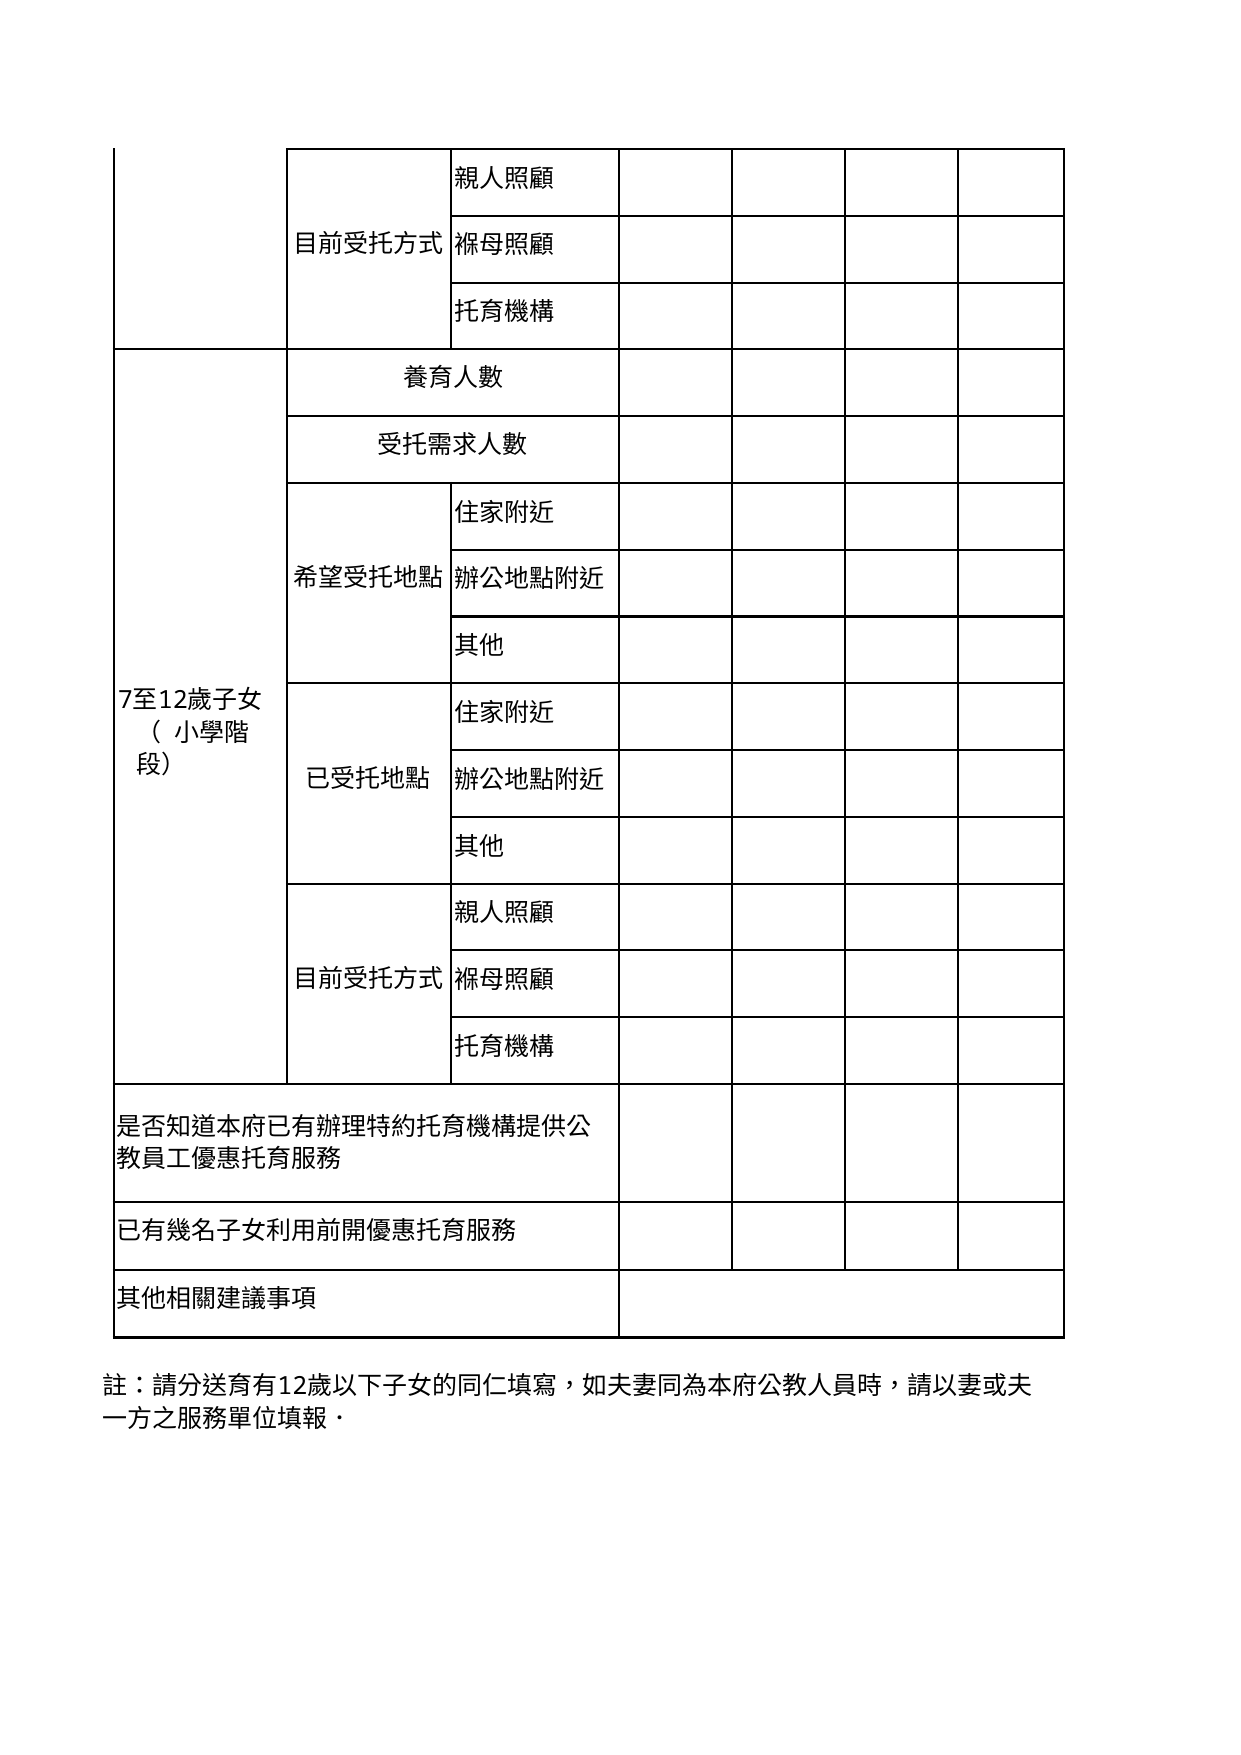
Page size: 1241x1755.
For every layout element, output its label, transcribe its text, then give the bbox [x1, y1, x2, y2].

table_cell [620, 217, 731, 282]
table_cell [959, 618, 1063, 682]
table_cell [620, 484, 731, 549]
table_cell 辦公地點附近 [452, 751, 618, 816]
table_cell [959, 751, 1063, 816]
table_cell [620, 1271, 1063, 1336]
table_cell [620, 751, 731, 816]
table_cell [620, 1085, 731, 1201]
table_cell [733, 284, 844, 348]
table_cell [846, 1085, 957, 1201]
table_cell [959, 1203, 1063, 1268]
table_cell [620, 350, 731, 415]
table_cell [959, 417, 1063, 482]
table_cell [733, 684, 844, 749]
table_cell [620, 551, 731, 615]
table_cell [733, 818, 844, 882]
table_cell 目前受托方式 [288, 885, 450, 1083]
table_header [959, 150, 1063, 215]
table_cell [959, 684, 1063, 749]
table_cell [846, 217, 957, 282]
table_cell [620, 684, 731, 749]
table_header 親人照顧 [452, 150, 618, 215]
table_cell [846, 684, 957, 749]
table_cell [846, 951, 957, 1016]
table_cell 褓母照顧 [452, 951, 618, 1016]
table_header 目前受托方式 [288, 150, 450, 348]
table_cell 已有幾名子女利用前開優惠托育服務 [115, 1203, 618, 1268]
table_cell [846, 551, 957, 615]
table_cell [733, 1203, 844, 1268]
table_cell [846, 484, 957, 549]
table_header [620, 150, 731, 215]
table_cell [846, 751, 957, 816]
table_cell [620, 1203, 731, 1268]
table_cell [959, 885, 1063, 949]
table_cell 其他 [452, 818, 618, 882]
table_cell 已受托地點 [288, 684, 450, 882]
table_cell [620, 818, 731, 882]
table_cell 辦公地點附近 [452, 551, 618, 615]
table_cell [846, 417, 957, 482]
table_cell [620, 284, 731, 348]
table_cell [620, 885, 731, 949]
table_cell 親人照顧 [452, 885, 618, 949]
table_cell [959, 1018, 1063, 1083]
table_cell [959, 484, 1063, 549]
table_cell 養育人數 [288, 350, 618, 415]
table_cell [733, 417, 844, 482]
table_cell [846, 350, 957, 415]
table_cell 托育機構 [452, 284, 618, 348]
table_cell [846, 1203, 957, 1268]
table_header [846, 150, 957, 215]
table_cell [846, 1018, 957, 1083]
table_cell 受托需求人數 [288, 417, 618, 482]
table_header [115, 148, 286, 348]
table_cell [733, 618, 844, 682]
text 註：請分送育有12歲以下子女的同仁填寫，如夫妻同為本府公教人員時，請以妻或夫 一方之服務單位填報． [102, 1369, 1043, 1434]
table_cell [959, 951, 1063, 1016]
table_header [733, 150, 844, 215]
table_cell [733, 951, 844, 1016]
table_cell [959, 217, 1063, 282]
table_cell 住家附近 [452, 484, 618, 549]
table_cell [846, 885, 957, 949]
table_cell [959, 350, 1063, 415]
table_cell [733, 1018, 844, 1083]
table_cell [733, 751, 844, 816]
table_cell 是否知道本府已有辦理特約托育機構提供公 教員工優惠托育服務 [115, 1085, 618, 1201]
table_cell [959, 551, 1063, 615]
table_cell 住家附近 [452, 684, 618, 749]
table_cell [959, 818, 1063, 882]
table_cell 褓母照顧 [452, 217, 618, 282]
table_cell [620, 951, 731, 1016]
table_cell [733, 551, 844, 615]
table_cell [620, 618, 731, 682]
table_cell [620, 417, 731, 482]
table_cell [733, 350, 844, 415]
table_cell 7至12歲子女（ 小學階段） [115, 350, 286, 1083]
table_cell 希望受托地點 [288, 484, 450, 682]
table_cell 托育機構 [452, 1018, 618, 1083]
table_cell [959, 284, 1063, 348]
table_cell [959, 1085, 1063, 1201]
table_cell [846, 284, 957, 348]
table_cell 其他 [452, 618, 618, 682]
table_cell [846, 818, 957, 882]
table_cell [733, 885, 844, 949]
table_cell [846, 618, 957, 682]
table_cell 其他相關建議事項 [115, 1271, 618, 1336]
table_cell [733, 1085, 844, 1201]
table_cell [733, 217, 844, 282]
table_cell [733, 484, 844, 549]
table_cell [620, 1018, 731, 1083]
